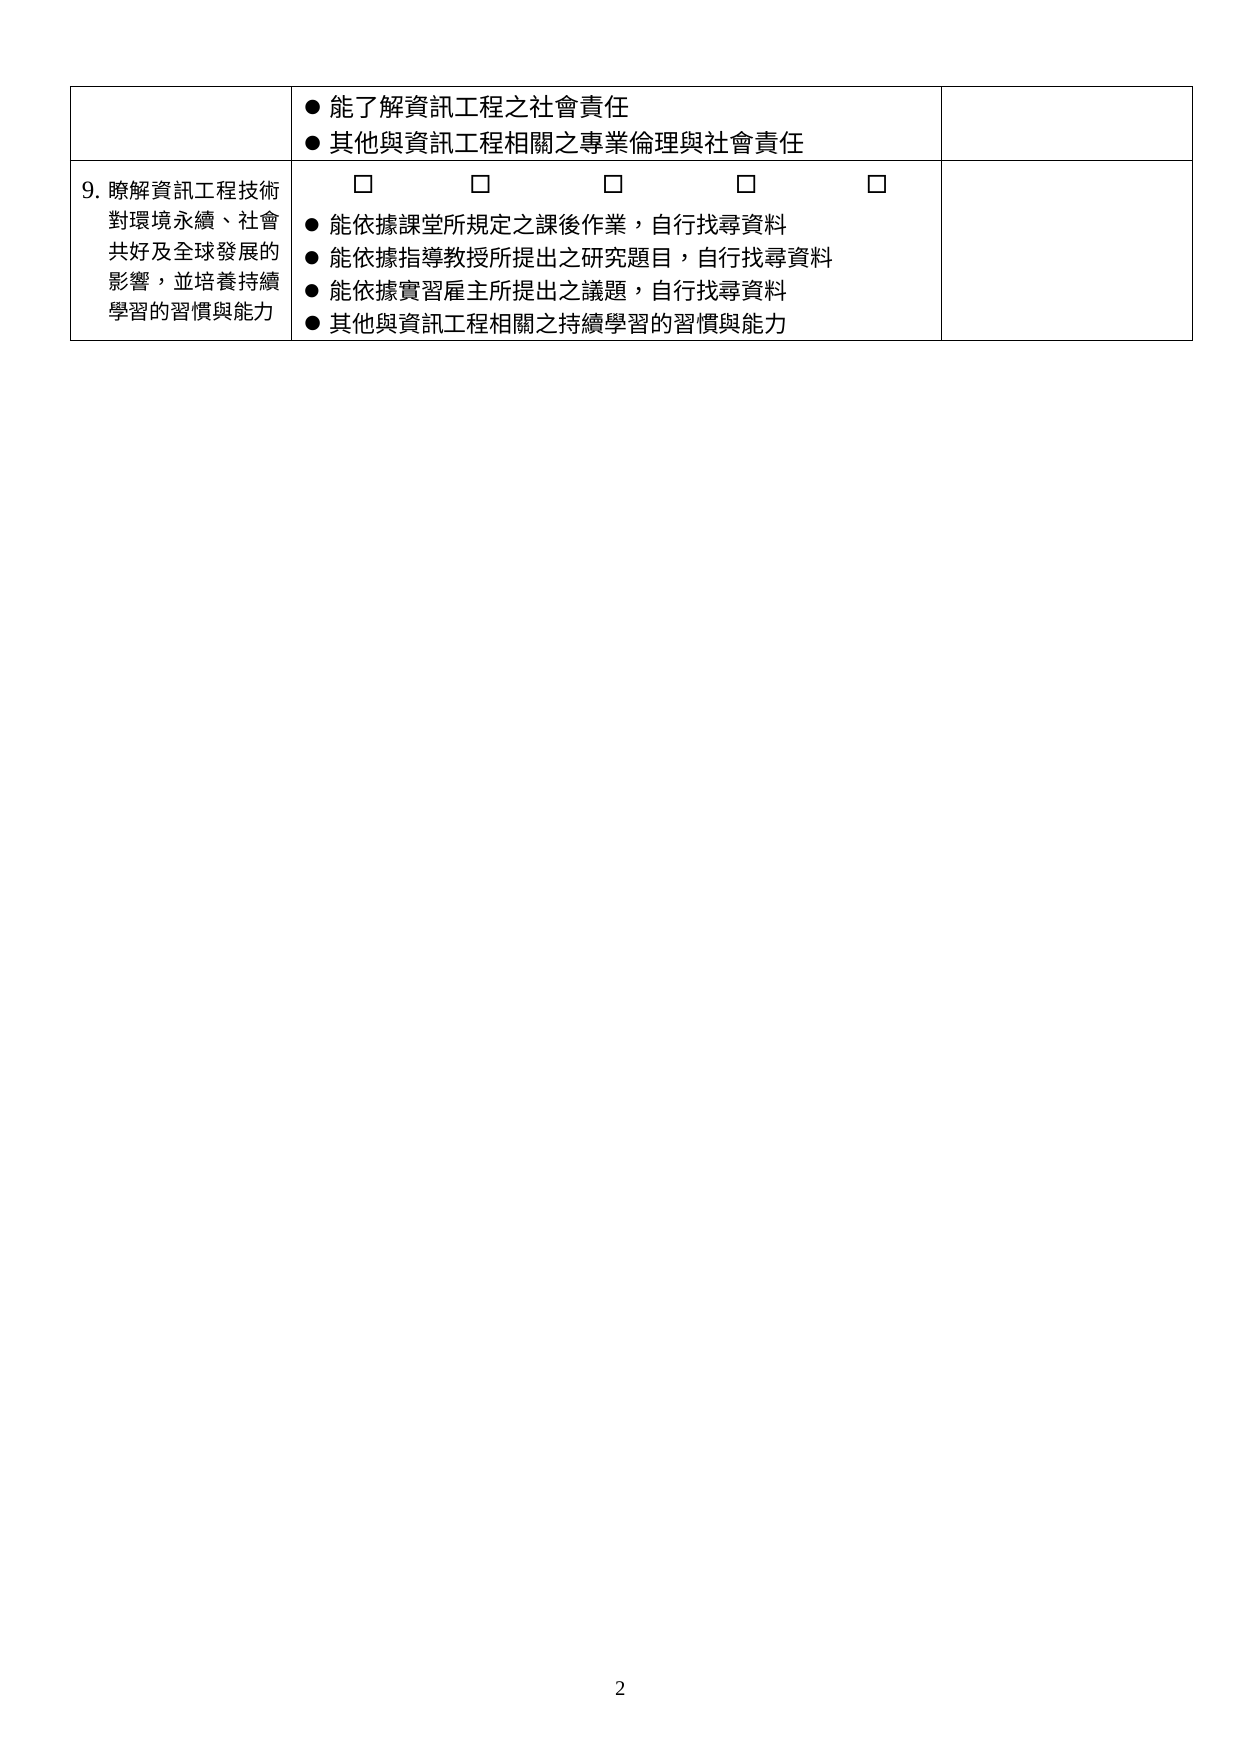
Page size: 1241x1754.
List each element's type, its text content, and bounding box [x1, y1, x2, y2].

table_cell 9. 瞭解資訊工程技術對環境永續、社會共好及全球發展的影響，並培養持續學習的習慣與能力 [71, 161, 291, 339]
table_cell      能了解資訊工程之專業倫理準則 能了解資訊工程之社會責任 其他與資訊工程相關之專業倫理與社會責任 [292, 87, 941, 159]
table_cell      能依據課堂所規定之課後作業，自行找尋資料 能依據指導教授所提出之研究題目，自行找尋資料 能依據實習雇主所提出之議題，自行找尋資料 其他與資訊工程相關之持續學習的習慣與能力 [292, 161, 941, 339]
table_cell [942, 161, 1192, 339]
table_cell [942, 87, 1192, 159]
table_cell [71, 87, 291, 159]
